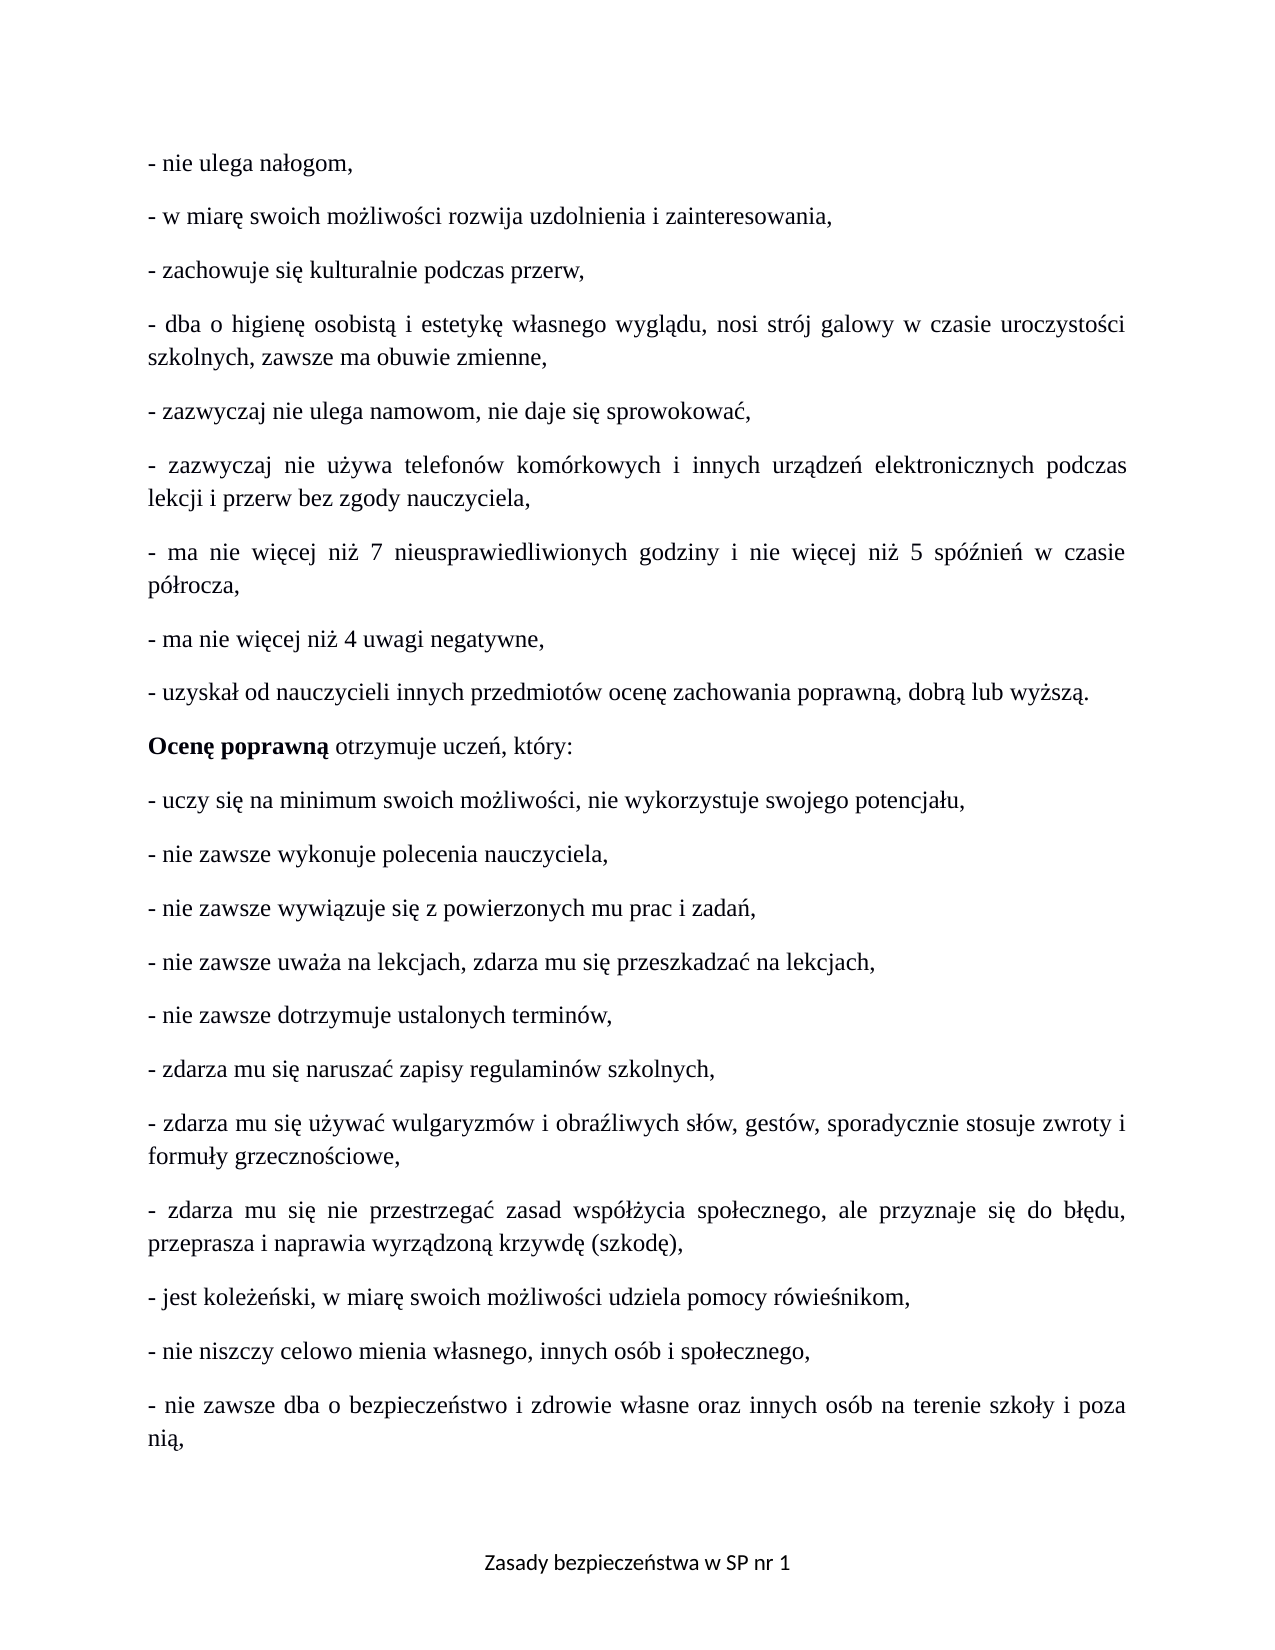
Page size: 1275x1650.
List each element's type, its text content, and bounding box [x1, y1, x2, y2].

text - dba o higienę osobistą i estetykę własnego wyglądu, nosi strój galowy w czasie uroczystości szkolnych, zawsze ma obuwie zmienne, [148, 309, 1127, 371]
text - zdarza mu się naruszać zapisy regulaminów szkolnych, [148, 1054, 1127, 1083]
text - w miarę swoich możliwości rozwija uzdolnienia i zainteresowania, [148, 201, 1127, 230]
text - zdarza mu się używać wulgaryzmów i obraźliwych słów, gestów, sporadycznie stosuje zwroty i formuły grzecznościowe, [148, 1108, 1127, 1170]
text - nie zawsze dotrzymuje ustalonych terminów, [148, 1001, 1127, 1029]
text - nie zawsze uważa na lekcjach, zdarza mu się przeszkadzać na lekcjach, [148, 947, 1127, 976]
text Ocenę poprawną otrzymuje uczeń, który: [148, 731, 1127, 760]
text - uzyskał od nauczycieli innych przedmiotów ocenę zachowania poprawną, dobrą lub wyższą. [148, 677, 1127, 706]
text - nie zawsze wykonuje polecenia nauczyciela, [148, 839, 1127, 868]
text - nie ulega nałogom, [148, 148, 1127, 176]
text - ma nie więcej niż 4 uwagi negatywne, [148, 624, 1127, 652]
text - zachowuje się kulturalnie podczas przerw, [148, 255, 1127, 284]
text - zazwyczaj nie ulega namowom, nie daje się sprowokować, [148, 396, 1127, 425]
text - ma nie więcej niż 7 nieusprawiedliwionych godziny i nie więcej niż 5 spóźnień w czasie półrocza, [148, 537, 1127, 598]
text - nie zawsze dba o bezpieczeństwo i zdrowie własne oraz innych osób na terenie szkoły i poza nią, [148, 1390, 1127, 1452]
text - nie niszczy celowo mienia własnego, innych osób i społecznego, [148, 1336, 1127, 1365]
text - zdarza mu się nie przestrzegać zasad współżycia społecznego, ale przyznaje się do błędu, przeprasza i naprawia wyrządzoną krzywdę (szkodę), [148, 1195, 1127, 1257]
text - nie zawsze wywiązuje się z powierzonych mu prac i zadań, [148, 893, 1127, 922]
text - zazwyczaj nie używa telefonów komórkowych i innych urządzeń elektronicznych podczas lekcji i przerw bez zgody nauczyciela, [148, 450, 1127, 512]
text - jest koleżeński, w miarę swoich możliwości udziela pomocy rówieśnikom, [148, 1282, 1127, 1311]
text - uczy się na minimum swoich możliwości, nie wykorzystuje swojego potencjału, [148, 785, 1127, 814]
